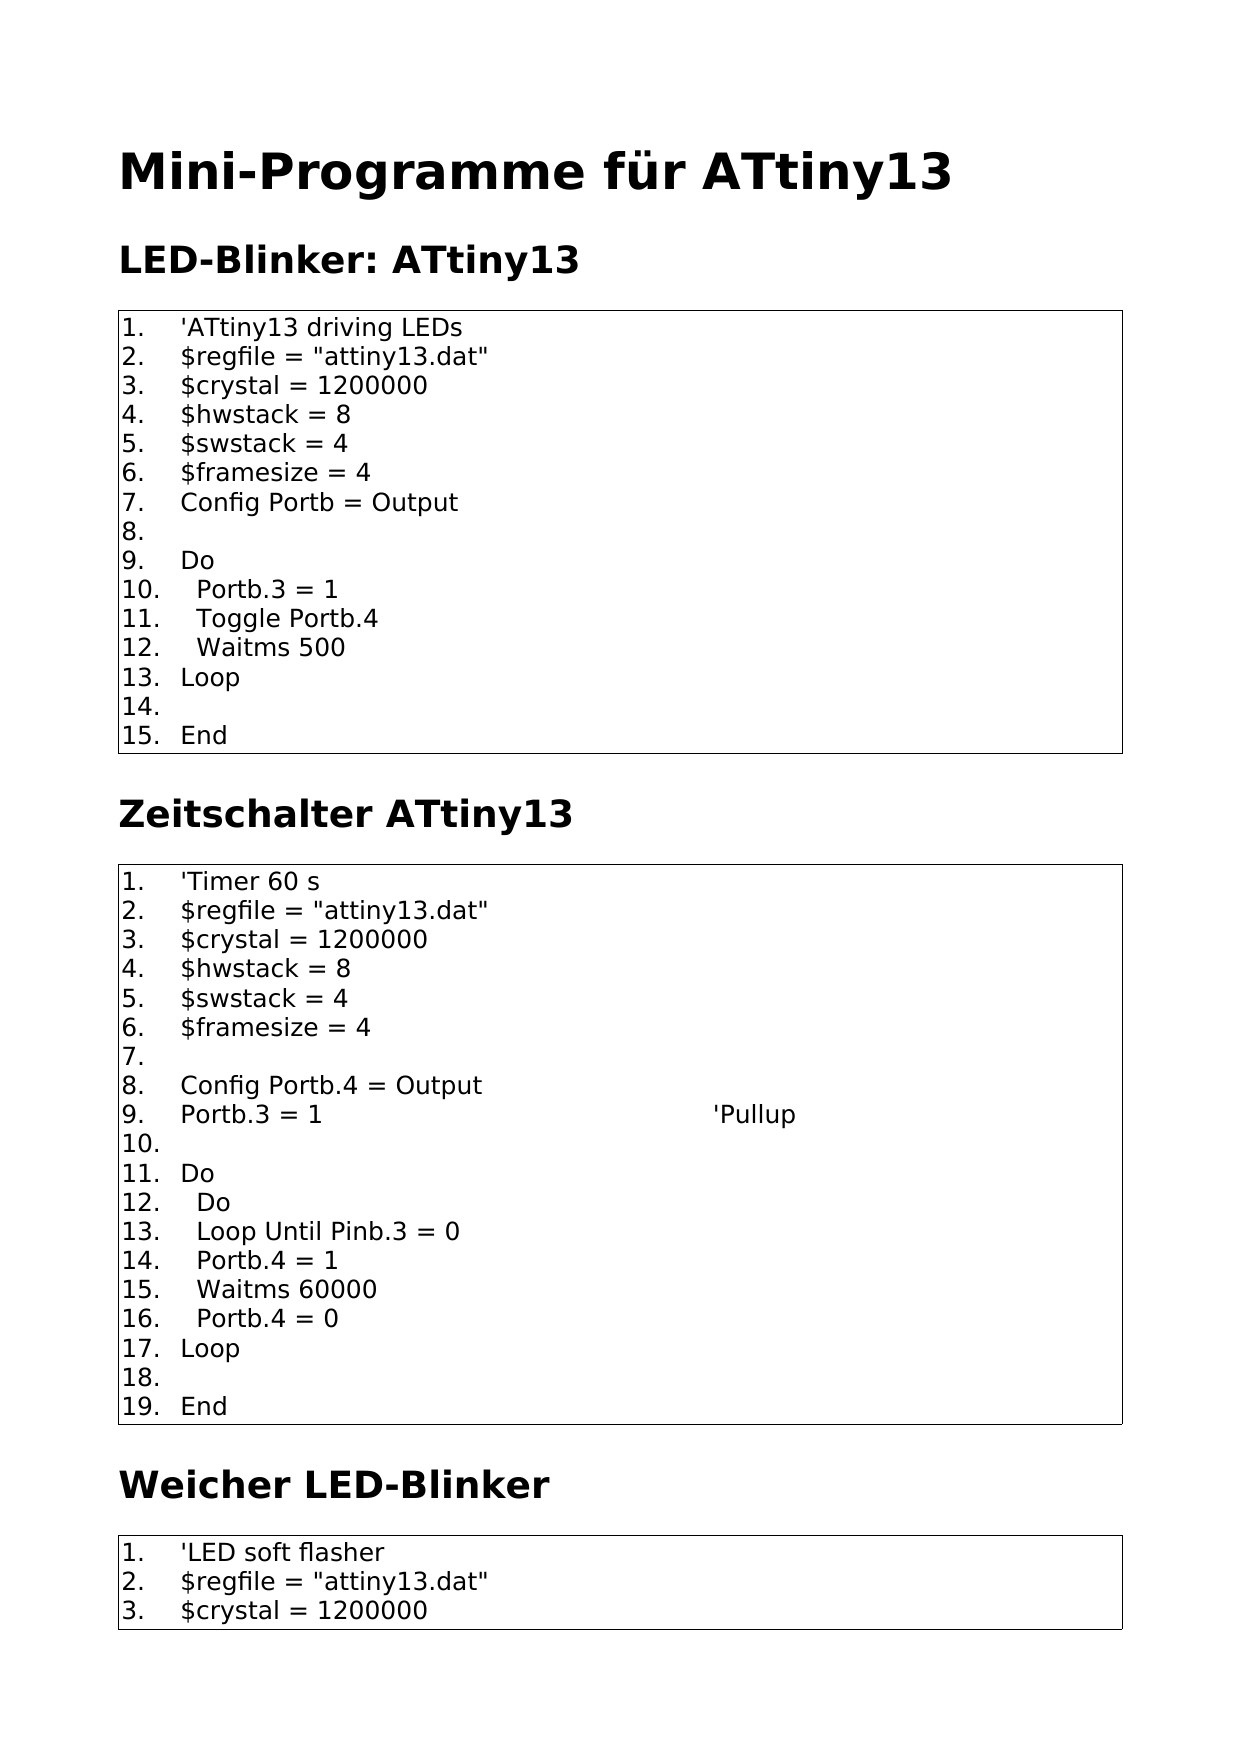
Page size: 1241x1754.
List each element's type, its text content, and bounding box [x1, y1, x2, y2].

table_header 'LED soft flasher $regfile = "attiny13.dat" $crystal = 1200000 $hwstack = 8 $swstack = 4 $framesize = 4 Dim I As Byte Dim D As Integer Config Portb = Output Config Timer0 = Pwm , Prescale = 1 , Compare A Pwm = Clear Down Do For I = 40 To 215 If I < 128 Then D = I D = D * D End If If I > 127 Then D = 255 - I D = D * D End If D = D / 64 Pwm0a = D Waitms 60 Next I Waitms 800 Loop End [119, 1536, 1122, 1628]
subtitle Mini-Programme für ATtiny13 [118, 143, 1122, 201]
subtitle LED-Blinker: ATtiny13 [118, 239, 1122, 282]
subtitle Weicher LED-Blinker [118, 1464, 1122, 1508]
table_header 'ATtiny13 driving LEDs $regfile = "attiny13.dat" $crystal = 1200000 $hwstack = 8 $swstack = 4 $framesize = 4 Config Portb = Output Do Portb.3 = 1 Toggle Portb.4 Waitms 500 Loop End [119, 311, 1122, 753]
table_header 'Timer 60 s $regfile = "attiny13.dat" $crystal = 1200000 $hwstack = 8 $swstack = 4 $framesize = 4 Config Portb.4 = Output Portb.3 = 1 'Pullup Do Do Loop Until Pinb.3 = 0 Portb.4 = 1 Waitms 60000 Portb.4 = 0 Loop End [119, 865, 1122, 1424]
subtitle Zeitschalter ATtiny13 [118, 793, 1122, 837]
